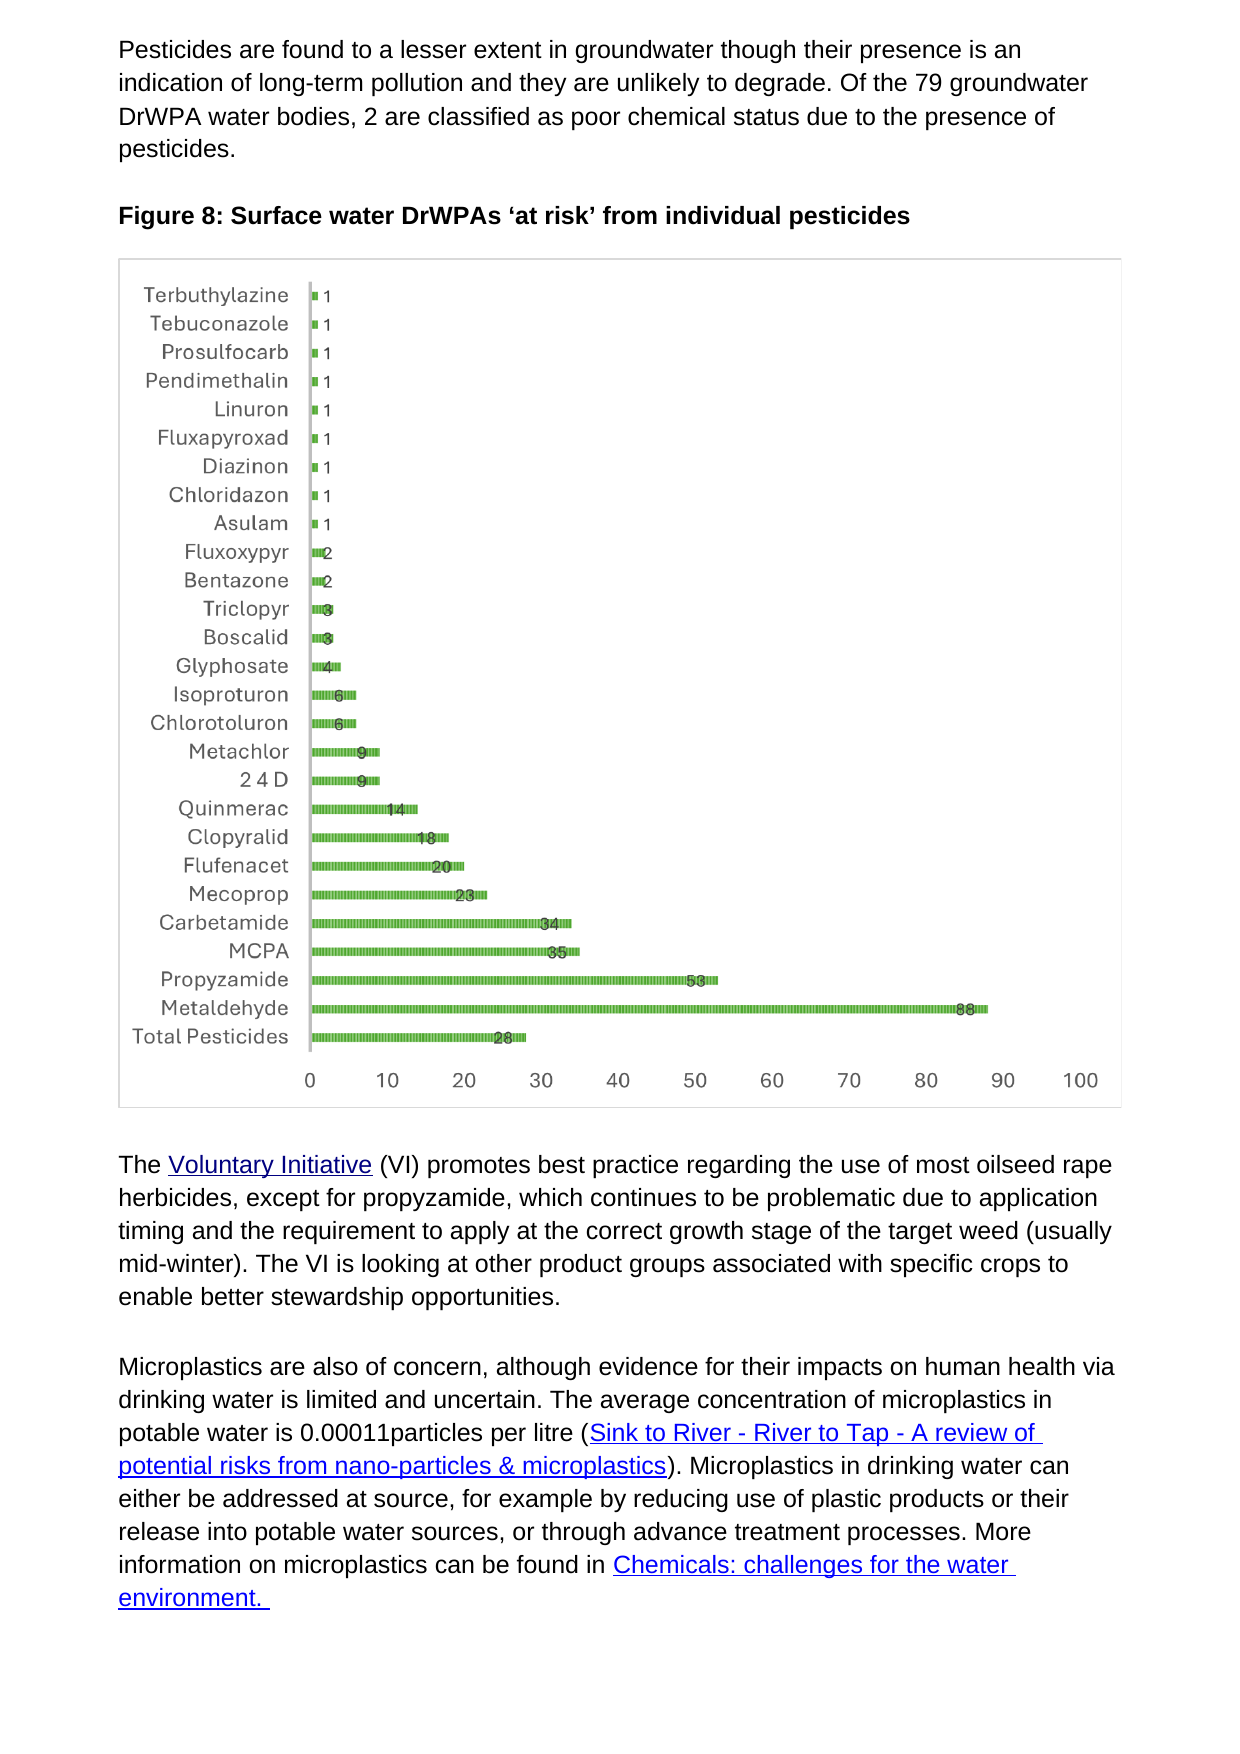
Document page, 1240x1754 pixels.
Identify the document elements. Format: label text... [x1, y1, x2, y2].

subtitle Figure 8: Surface water DrWPAs ‘at risk’ from individual pesticides [118, 201, 1121, 229]
text Microplastics are also of concern, although evidence for their impacts on human health via drinking water is limited and uncertain. The average concentration of microplastics in potable water is 0.00011particles per litre (Sink to River - River to Tap - A review of potential risks from nano-particles & microplastics). Microplastics in drinking water can either be addressed at source, for example by reducing use of plastic products or their release into potable water sources, or through advance treatment processes. More information on microplastics can be found in Chemicals: challenges for the water environment. [118, 1352, 1121, 1612]
text Pesticides are found to a lesser extent in groundwater though their presence is an indication of long-term pollution and they are unlikely to degrade. Of the 79 groundwater DrWPA water bodies, 2 are classified as poor chemical status due to the presence of pesticides. [118, 35, 1121, 163]
text The Voluntary Initiative (VI) promotes best practice regarding the use of most oilseed rape herbicides, except for propyzamide, which continues to be problematic due to application timing and the requirement to apply at the correct growth stage of the target weed (usually mid-winter). The VI is looking at other product groups associated with specific crops to enable better stewardship opportunities. [118, 1149, 1121, 1310]
